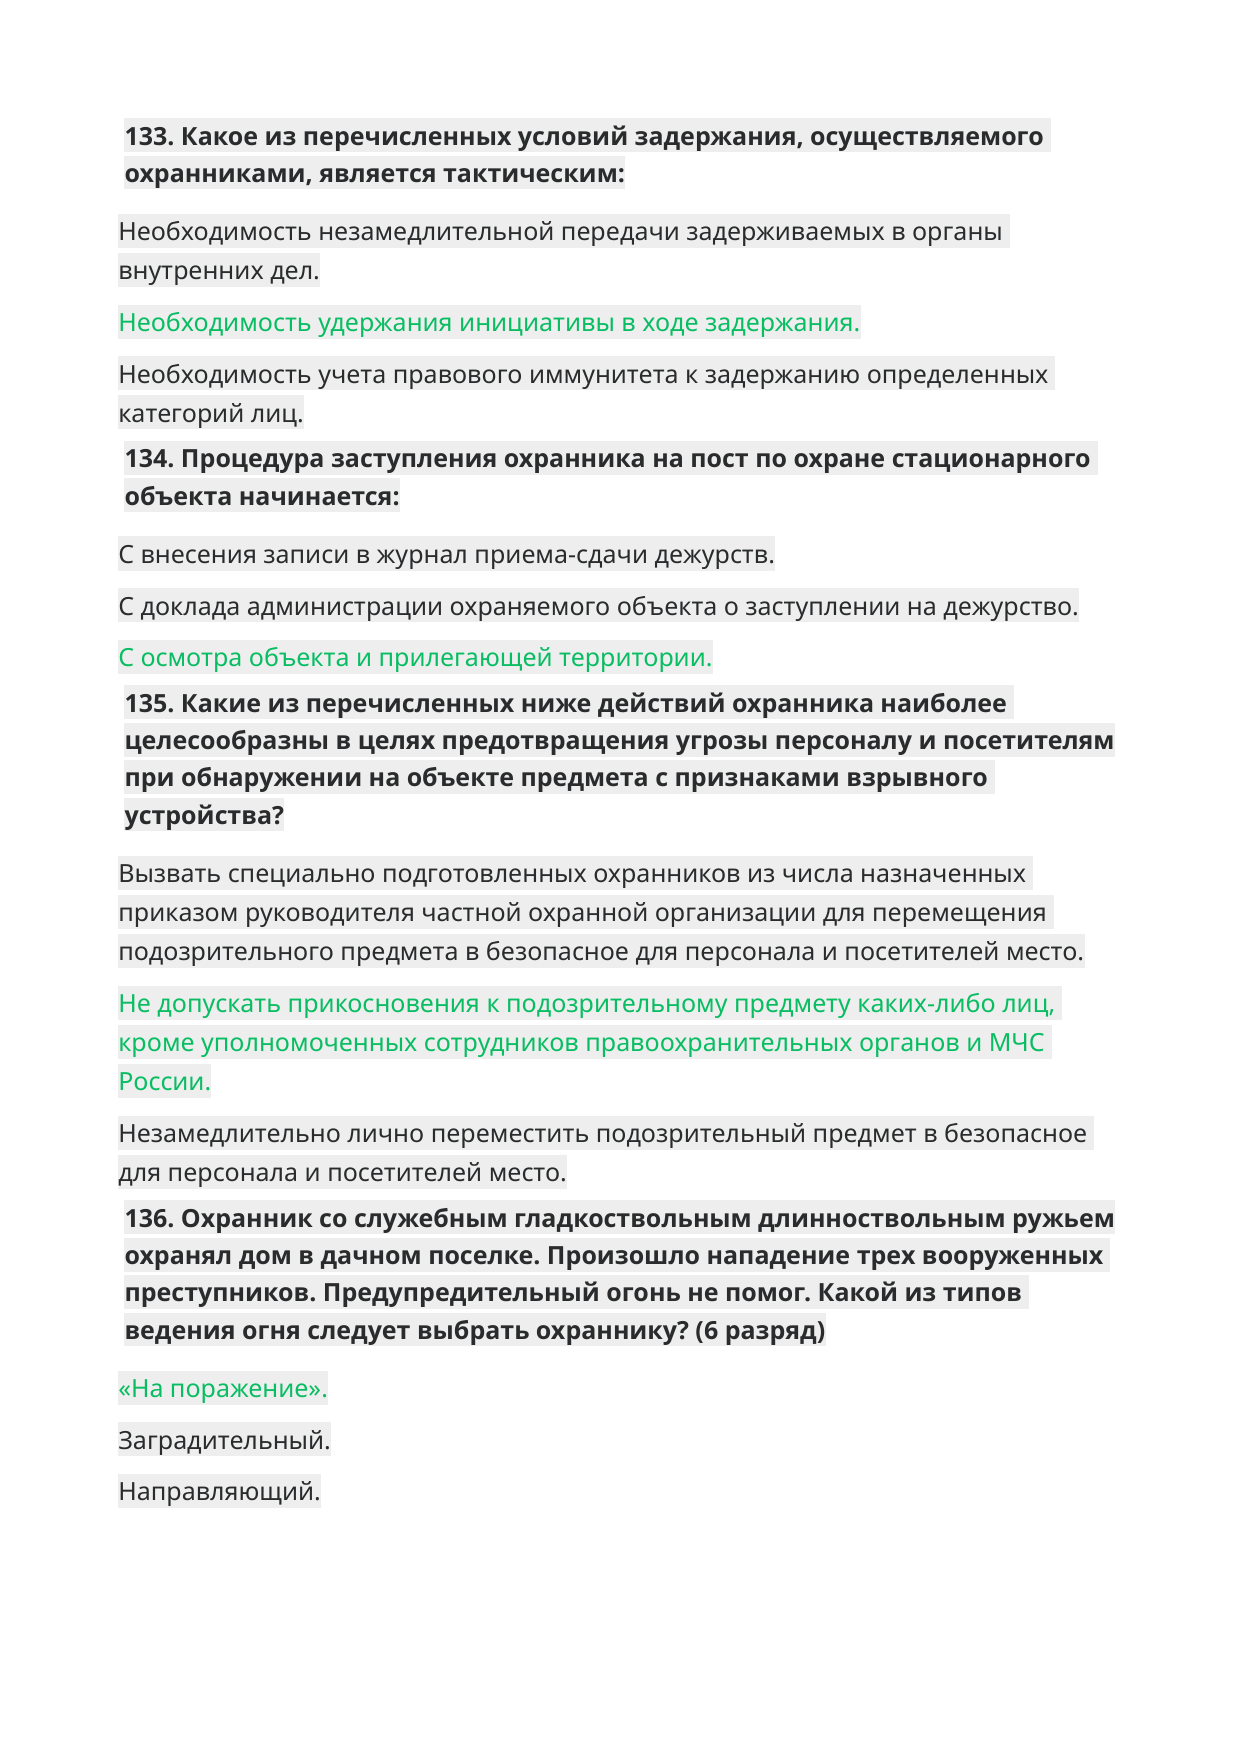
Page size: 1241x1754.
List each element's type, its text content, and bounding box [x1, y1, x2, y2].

text С осмотра объекта и прилегающей территории. [118, 640, 1122, 674]
text Вызвать специально подготовленных охранников из числа назначенных приказом руководителя частной охранной организации для перемещения подозрительного предмета в безопасное для персонала и посетителей место. [118, 856, 1122, 968]
subtitle 135. Какие из перечисленных ниже действий охранника наиболее целесообразны в целях предотвращения угрозы персоналу и посетителям при обнаружении на объекте предмета с признаками взрывного устройства? [124, 685, 1116, 831]
text Необходимость учета правового иммунитета к задержанию определенных категорий лиц. [118, 356, 1122, 429]
text Необходимость удержания инициативы в ходе задержания. [118, 304, 1122, 339]
subtitle 133. Какое из перечисленных условий задержания, осуществляемого охранниками, является тактическим: [124, 118, 1116, 189]
text С внесения записи в журнал приема-сдачи дежурств. [118, 536, 1122, 571]
subtitle 134. Процедура заступления охранника на пост по охране стационарного объекта начинается: [124, 441, 1116, 512]
text Заградительный. [118, 1422, 1122, 1456]
text Направляющий. [118, 1474, 1122, 1508]
text С доклада администрации охраняемого объекта о заступлении на дежурство. [118, 588, 1122, 622]
text «На поражение». [118, 1371, 1122, 1405]
subtitle 136. Охранник со служебным гладкоствольным длинноствольным ружьем охранял дом в дачном поселке. Произошло нападение трех вооруженных преступников. Предупредительный огонь не помог. Какой из типов ведения огня следует выбрать охраннику? (6 разряд) [124, 1200, 1116, 1346]
text Необходимость незамедлительной передачи задерживаемых в органы внутренних дел. [118, 214, 1122, 287]
text Не допускать прикосновения к подозрительному предмету каких-либо лиц, кроме уполномоченных сотрудников правоохранительных органов и МЧС России. [118, 986, 1122, 1098]
text Незамедлительно лично переместить подозрительный предмет в безопасное для персонала и посетителей место. [118, 1116, 1122, 1189]
